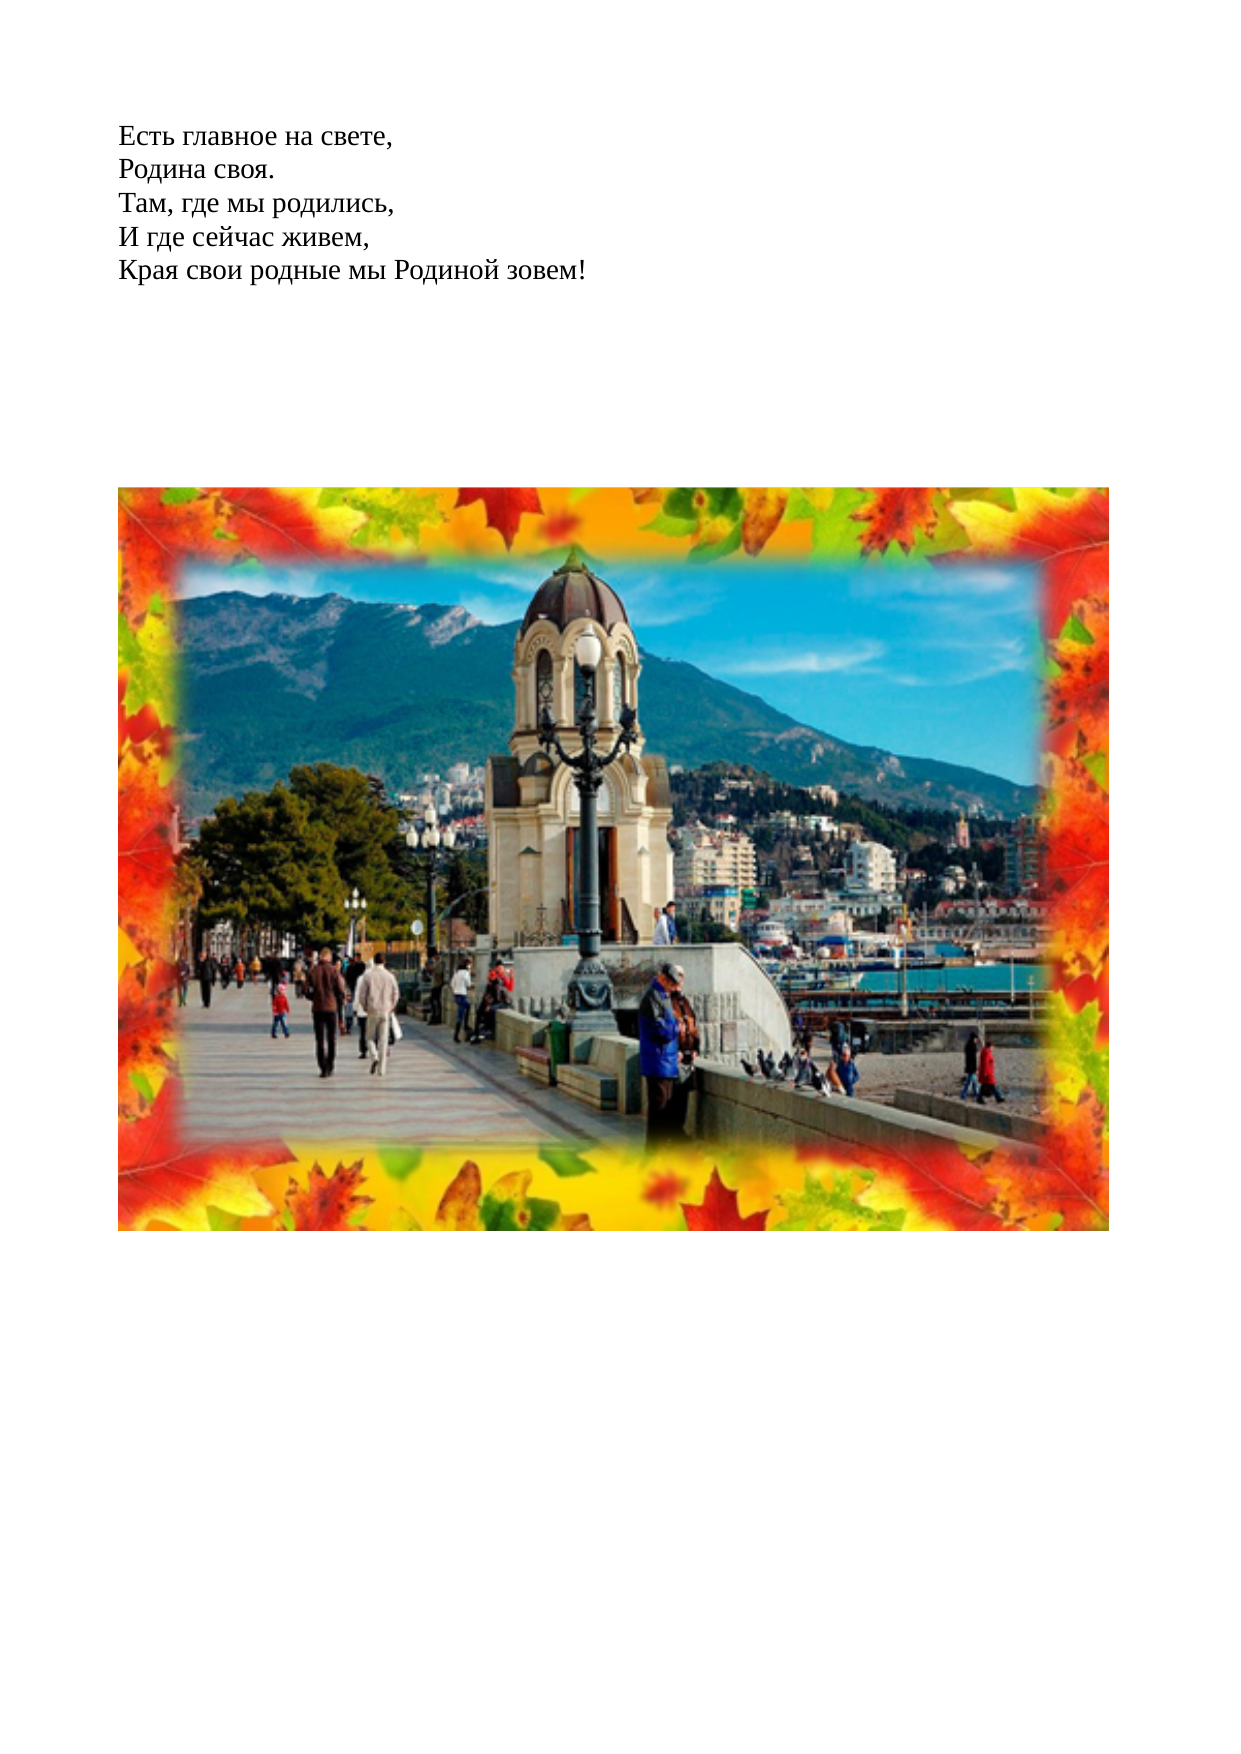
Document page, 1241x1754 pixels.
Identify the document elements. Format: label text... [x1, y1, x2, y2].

text И где сейчас живем, [118, 219, 1122, 252]
text Там, где мы родились, [118, 185, 1122, 219]
text Края свои родные мы Родиной зовем! [118, 252, 1122, 286]
text Есть главное на свете, [118, 118, 1122, 152]
text Родина своя. [118, 152, 1122, 185]
